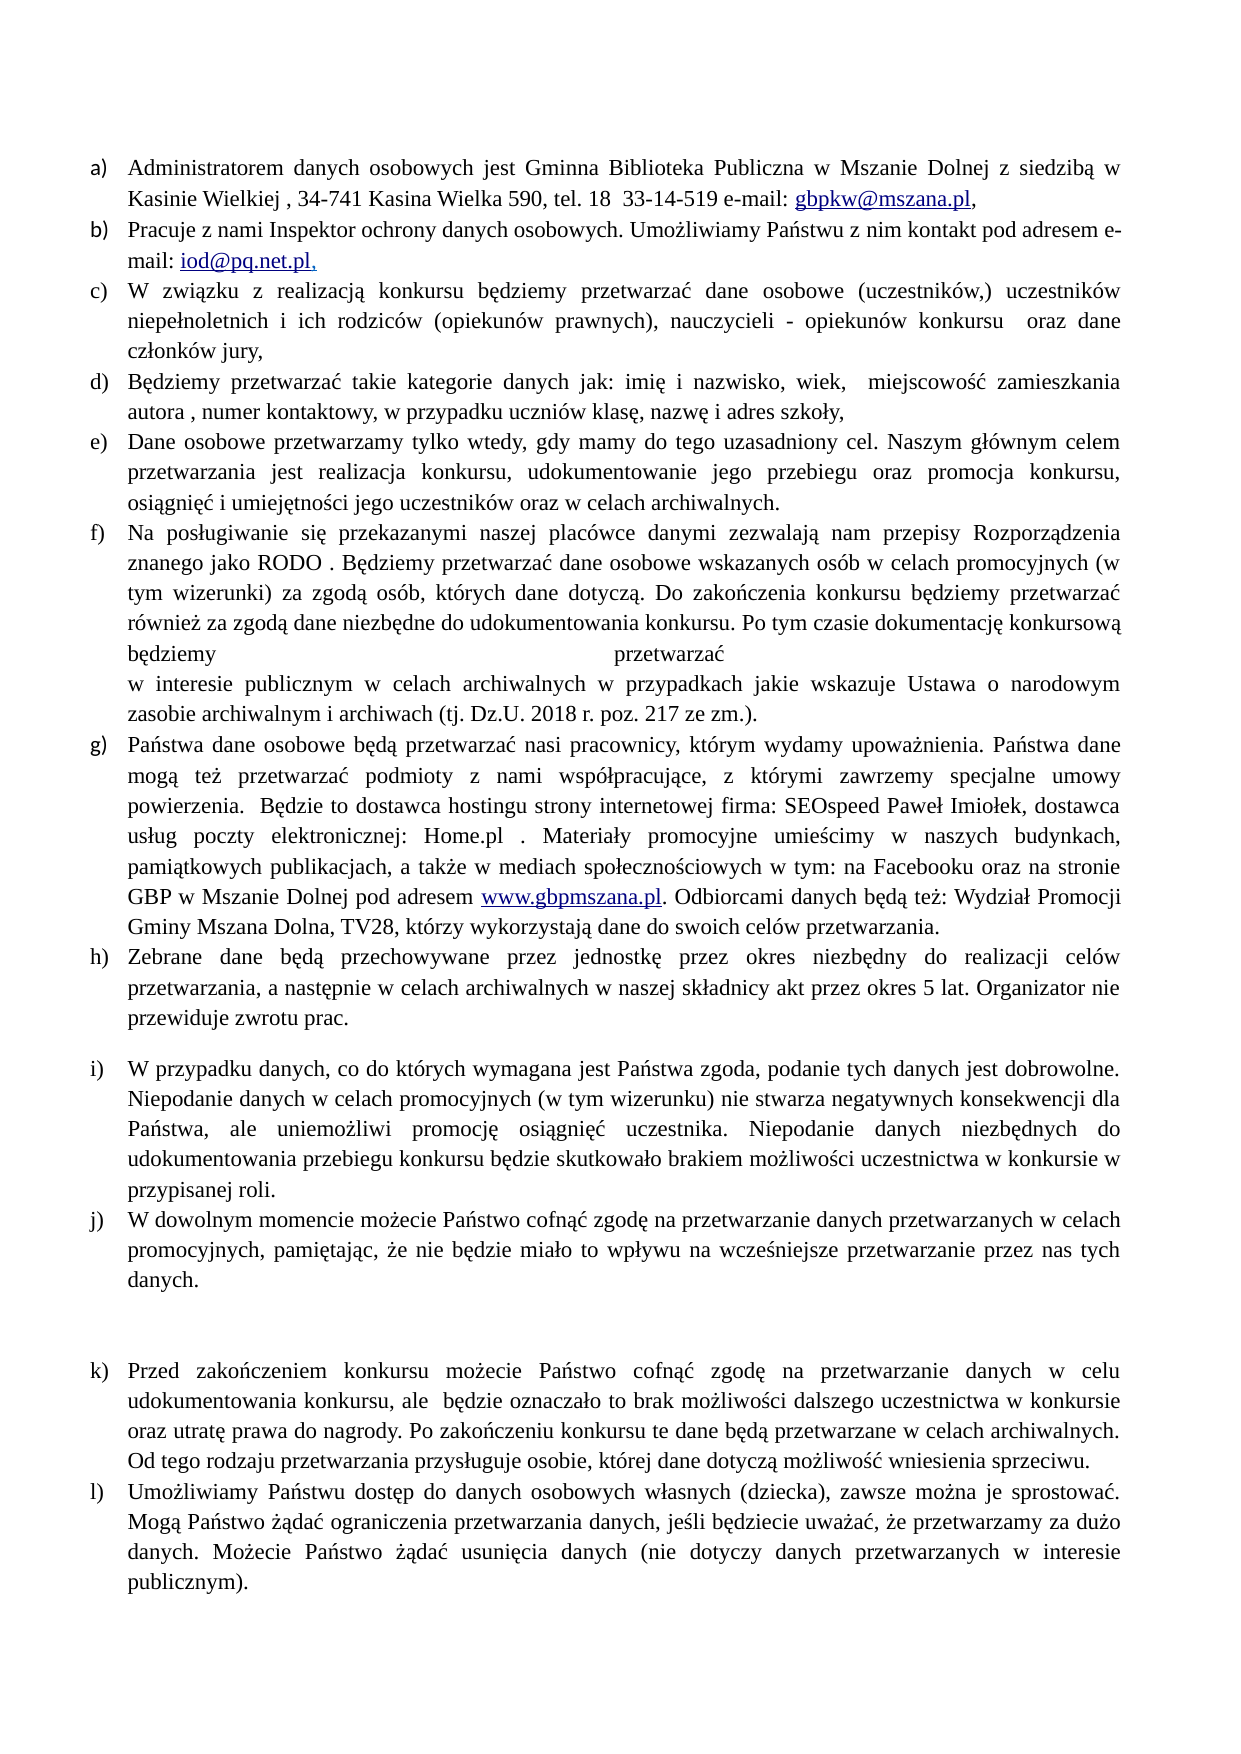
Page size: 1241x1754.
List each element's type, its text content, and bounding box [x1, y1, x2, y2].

list Dane osobowe przetwarzamy tylko wtedy, gdy mamy do tego uzasadniony cel. Naszym głównym celem przetwarzania jest realizacja konkursu, udokumentowanie jego przebiegu oraz promocja konkursu, osiągnięć i umiejętności jego uczestników oraz w celach archiwalnych. [90, 428, 1122, 515]
list Administratorem danych osobowych jest Gminna Biblioteka Publiczna w Mszanie Dolnej z siedzibą w Kasinie Wielkiej , 34-741 Kasina Wielka 590, tel. 18 33-14-519 e-mail: gbpkw@mszana.pl, [90, 153, 1122, 211]
list Zebrane dane będą przechowywane przez jednostkę przez okres niezbędny do realizacji celów przetwarzania, a następnie w celach archiwalnych w naszej składnicy akt przez okres 5 lat. Organizator nie przewiduje zwrotu prac. [90, 943, 1122, 1030]
list Pracuje z nami Inspektor ochrony danych osobowych. Umożliwiamy Państwu z nim kontakt pod adresem e-mail: iod@pq.net.pl, [90, 215, 1122, 273]
list W związku z realizacją konkursu będziemy przetwarzać dane osobowe (uczestników,) uczestników niepełnoletnich i ich rodziców (opiekunów prawnych), nauczycieli - opiekunów konkursu oraz dane członków jury, [90, 277, 1122, 364]
list Będziemy przetwarzać takie kategorie danych jak: imię i nazwisko, wiek, miejscowość zamieszkania autora , numer kontaktowy, w przypadku uczniów klasę, nazwę i adres szkoły, [90, 368, 1122, 424]
list Państwa dane osobowe będą przetwarzać nasi pracownicy, którym wydamy upoważnienia. Państwa dane mogą też przetwarzać podmioty z nami współpracujące, z którymi zawrzemy specjalne umowy powierzenia. Będzie to dostawca hostingu strony internetowej firma: SEOspeed Paweł Imiołek, dostawca usług poczty elektronicznej: Home.pl . Materiały promocyjne umieścimy w naszych budynkach, pamiątkowych publikacjach, a także w mediach społecznościowych w tym: na Facebooku oraz na stronie GBP w Mszanie Dolnej pod adresem www.gbpmszana.pl. Odbiorcami danych będą też: Wydział Promocji Gminy Mszana Dolna, TV28, którzy wykorzystają dane do swoich celów przetwarzania. [90, 730, 1122, 939]
list W przypadku danych, co do których wymagana jest Państwa zgoda, podanie tych danych jest dobrowolne. Niepodanie danych w celach promocyjnych (w tym wizerunku) nie stwarza negatywnych konsekwencji dla Państwa, ale uniemożliwi promocję osiągnięć uczestnika. Niepodanie danych niezbędnych do udokumentowania przebiegu konkursu będzie skutkowało brakiem możliwości uczestnictwa w konkursie w przypisanej roli. [90, 1055, 1122, 1202]
list W dowolnym momencie możecie Państwo cofnąć zgodę na przetwarzanie danych przetwarzanych w celach promocyjnych, pamiętając, że nie będzie miało to wpływu na wcześniejsze przetwarzanie przez nas tych danych. [90, 1206, 1122, 1293]
list Przed zakończeniem konkursu możecie Państwo cofnąć zgodę na przetwarzanie danych w celu udokumentowania konkursu, ale będzie oznaczało to brak możliwości dalszego uczestnictwa w konkursie oraz utratę prawa do nagrody. Po zakończeniu konkursu te dane będą przetwarzane w celach archiwalnych. Od tego rodzaju przetwarzania przysługuje osobie, której dane dotyczą możliwość wniesienia sprzeciwu. [90, 1357, 1122, 1474]
list Na posługiwanie się przekazanymi naszej placówce danymi zezwalają nam przepisy Rozporządzenia znanego jako RODO . Będziemy przetwarzać dane osobowe wskazanych osób w celach promocyjnych (w tym wizerunki) za zgodą osób, których dane dotyczą. Do zakończenia konkursu będziemy przetwarzać również za zgodą dane niezbędne do udokumentowania konkursu. Po tym czasie dokumentację konkursową będziemy przetwarzać w interesie publicznym w celach archiwalnych w przypadkach jakie wskazuje Ustawa o narodowym zasobie archiwalnym i archiwach (tj. Dz.U. 2018 r. poz. 217 ze zm.). [90, 519, 1122, 726]
list Umożliwiamy Państwu dostęp do danych osobowych własnych (dziecka), zawsze można je sprostować. Mogą Państwo żądać ograniczenia przetwarzania danych, jeśli będziecie uważać, że przetwarzamy za dużo danych. Możecie Państwo żądać usunięcia danych (nie dotyczy danych przetwarzanych w interesie publicznym). [90, 1478, 1122, 1595]
